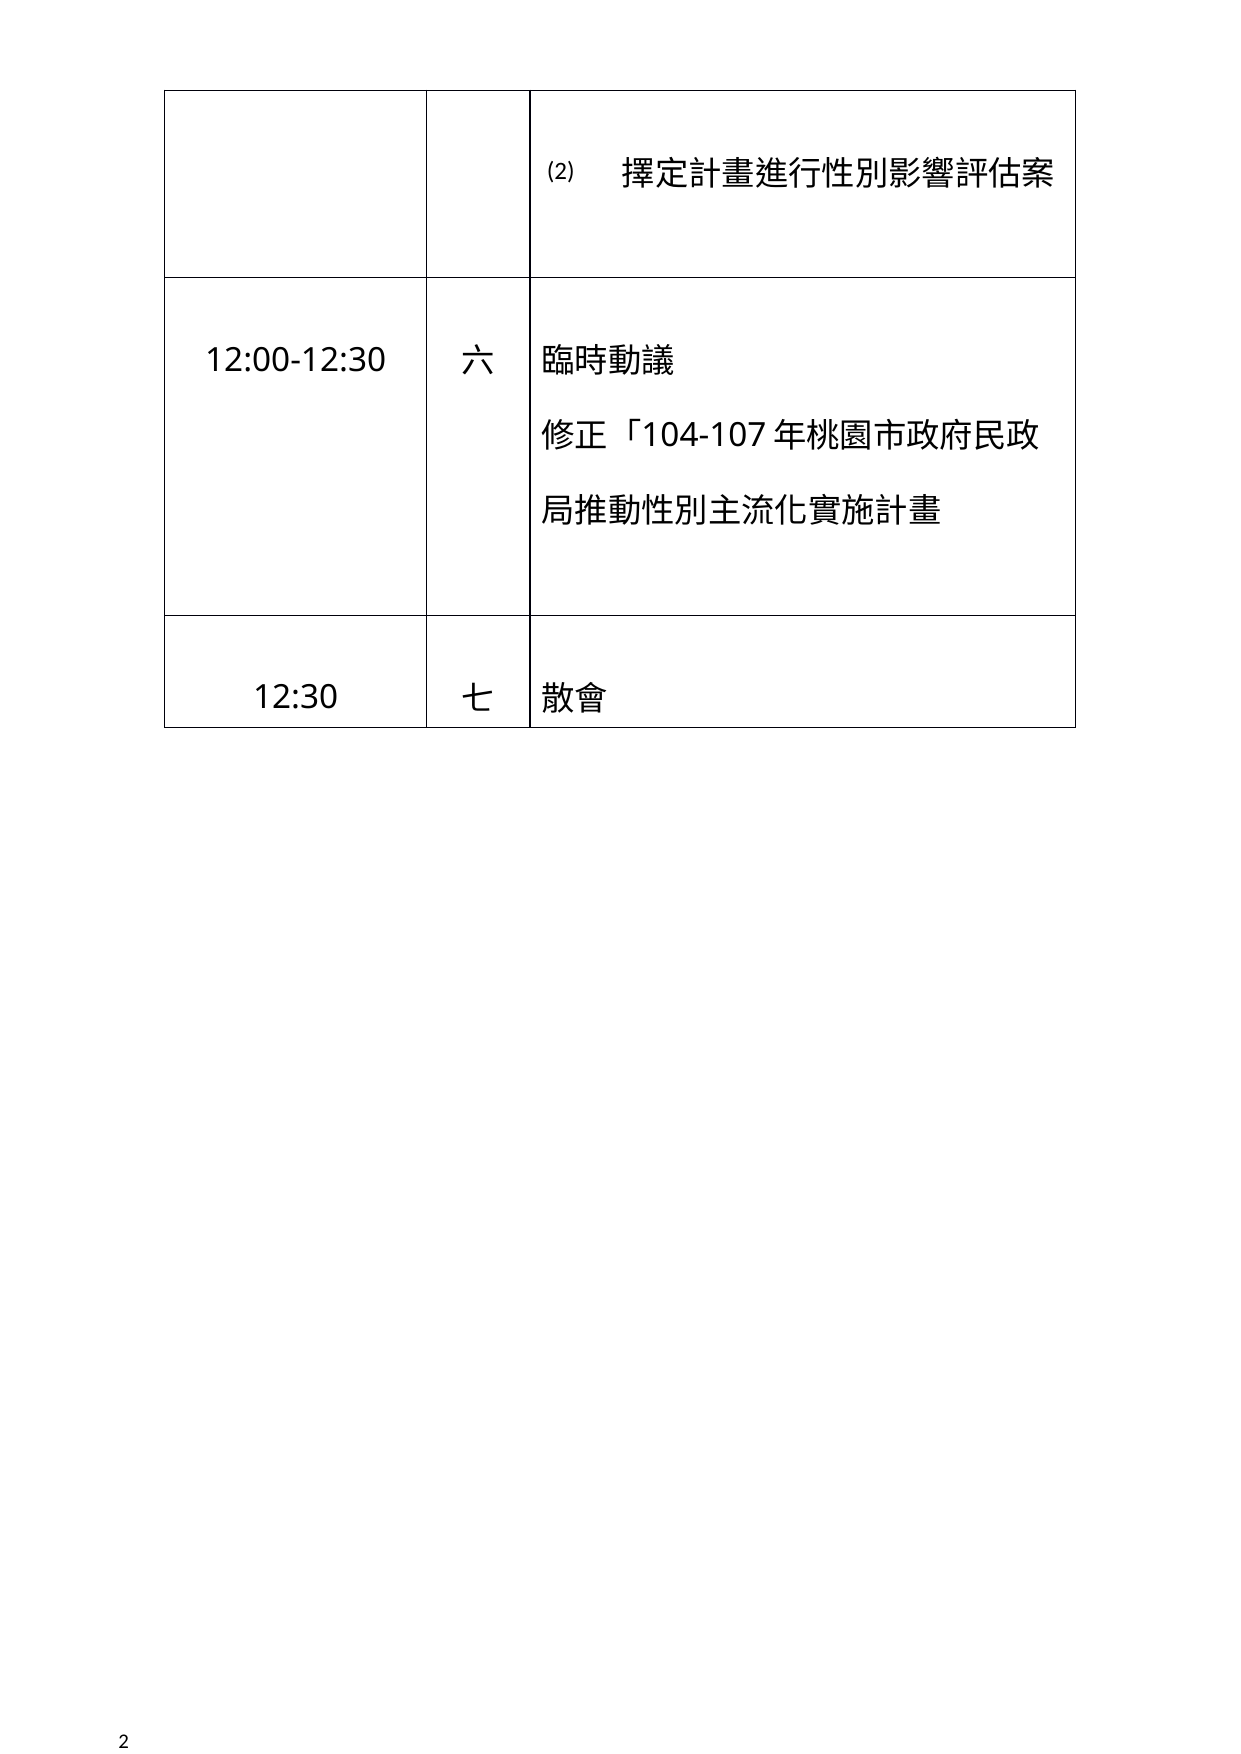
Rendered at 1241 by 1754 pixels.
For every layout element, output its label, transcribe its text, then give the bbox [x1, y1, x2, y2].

table_cell 六 [427, 278, 529, 614]
table_cell 散會 [531, 616, 1075, 727]
table_cell 12:30 [165, 616, 426, 727]
table_cell [165, 91, 426, 277]
table_cell 臨時動議 修正「104-107年桃園市政府民政局推動性別主流化實施計畫 [531, 278, 1075, 614]
table_cell 七 [427, 616, 529, 727]
table_cell [427, 91, 529, 277]
table_cell 提案討論 明年新增性別統計指標項目案 擇定計畫進行性別影響評估案 [531, 91, 1075, 277]
table_cell 12:00-12:30 [165, 278, 426, 614]
